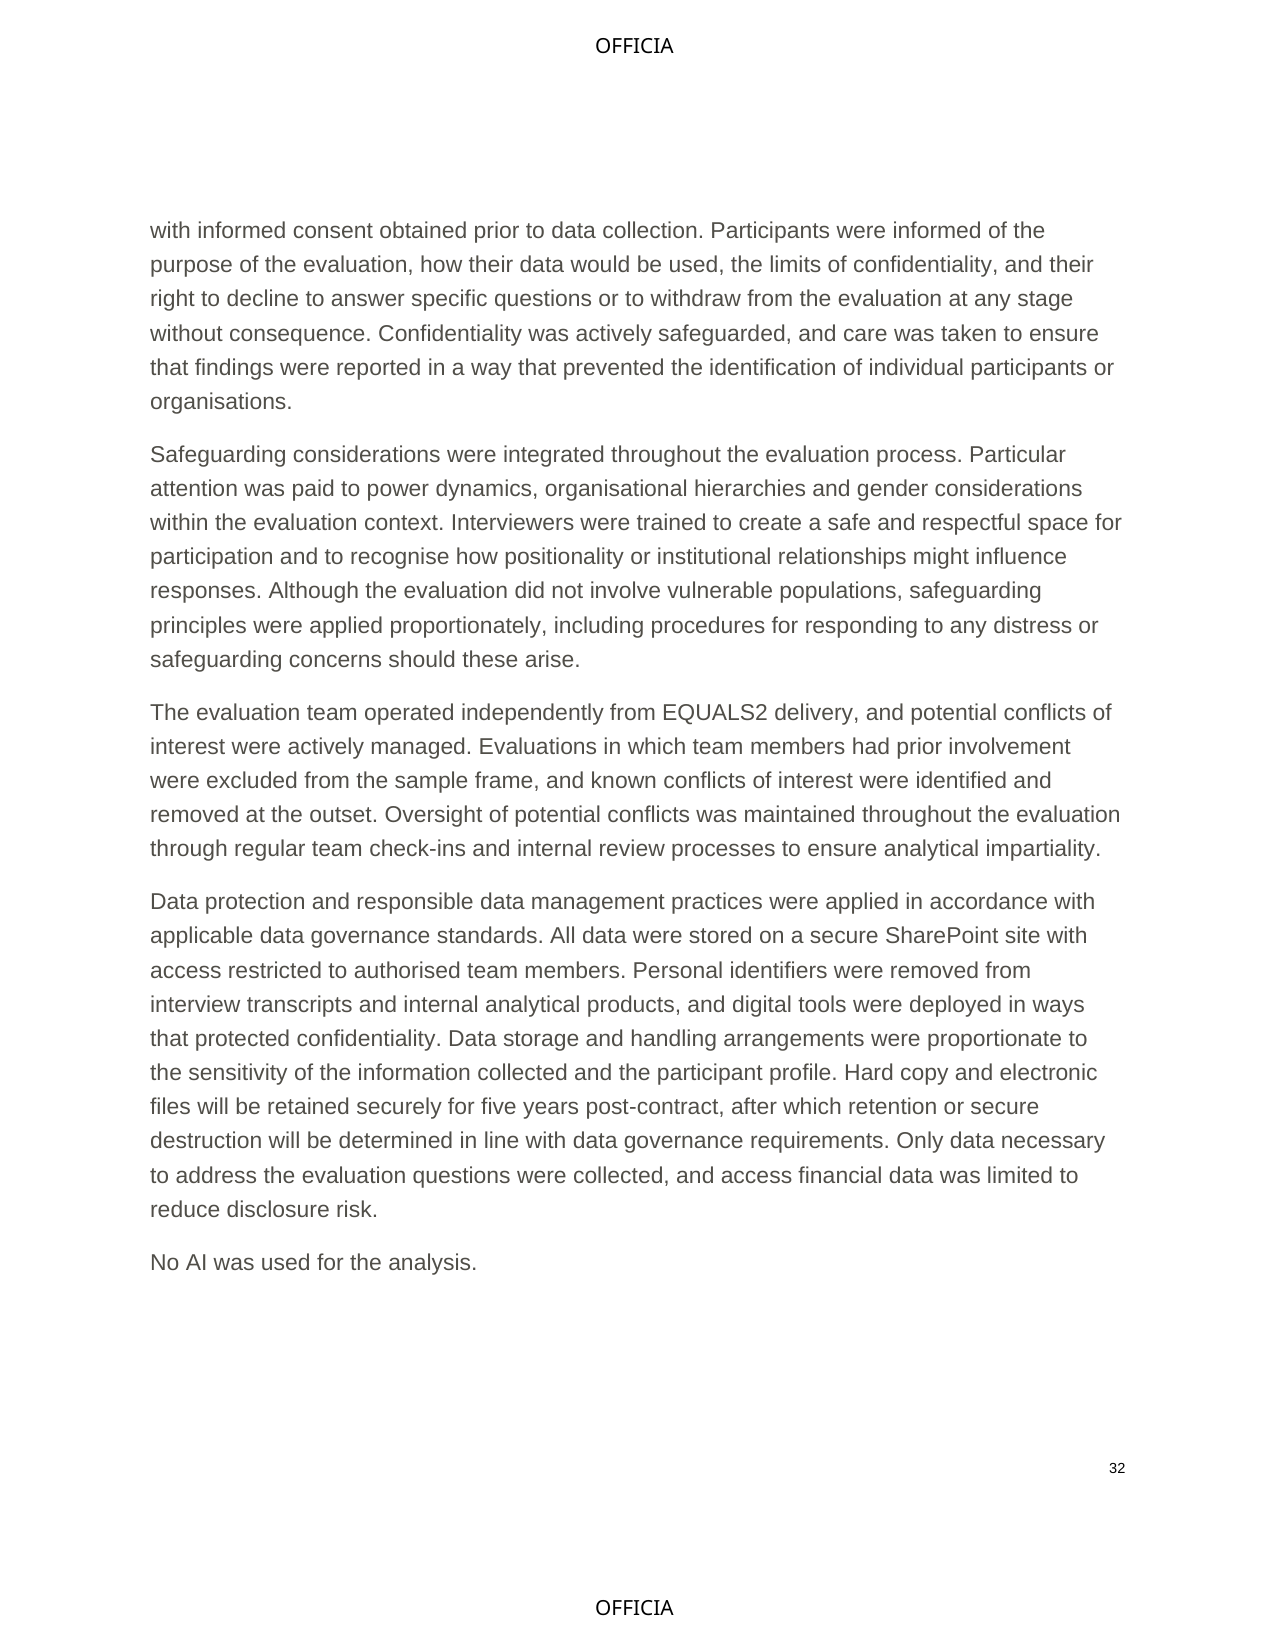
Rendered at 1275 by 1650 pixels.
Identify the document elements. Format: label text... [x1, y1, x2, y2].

text Safeguarding considerations were integrated throughout the evaluation process. Particular attention was paid to power dynamics, organisational hierarchies and gender considerations within the evaluation context. Interviewers were trained to create a safe and respectful space for participation and to recognise how positionality or institutional relationships might influence responses. Although the evaluation did not involve vulnerable populations, safeguarding principles were applied proportionately, including procedures for responding to any distress or safeguarding concerns should these arise. [150, 441, 1125, 672]
text Data protection and responsible data management practices were applied in accordance with applicable data governance standards. All data were stored on a secure SharePoint site with access restricted to authorised team members. Personal identifiers were removed from interview transcripts and internal analytical products, and digital tools were deployed in ways that protected confidentiality. Data storage and handling arrangements were proportionate to the sensitivity of the information collected and the participant profile. Hard copy and electronic files will be retained securely for five years post‑contract, after which retention or secure destruction will be determined in line with data governance requirements. Only data necessary to address the evaluation questions were collected, and access financial data was limited to reduce disclosure risk. [150, 888, 1125, 1222]
text The evaluation team operated independently from EQUALS2 delivery, and potential conflicts of interest were actively managed. Evaluations in which team members had prior involvement were excluded from the sample frame, and known conflicts of interest were identified and removed at the outset. Oversight of potential conflicts was maintained throughout the evaluation through regular team check‑ins and internal review processes to ensure analytical impartiality. [150, 699, 1125, 862]
text with informed consent obtained prior to data collection. Participants were informed of the purpose of the evaluation, how their data would be used, the limits of confidentiality, and their right to decline to answer specific questions or to withdraw from the evaluation at any stage without consequence. Confidentiality was actively safeguarded, and care was taken to ensure that findings were reported in a way that prevented the identification of individual participants or organisations. [150, 217, 1125, 414]
text No AI was used for the analysis. [150, 1249, 1125, 1275]
